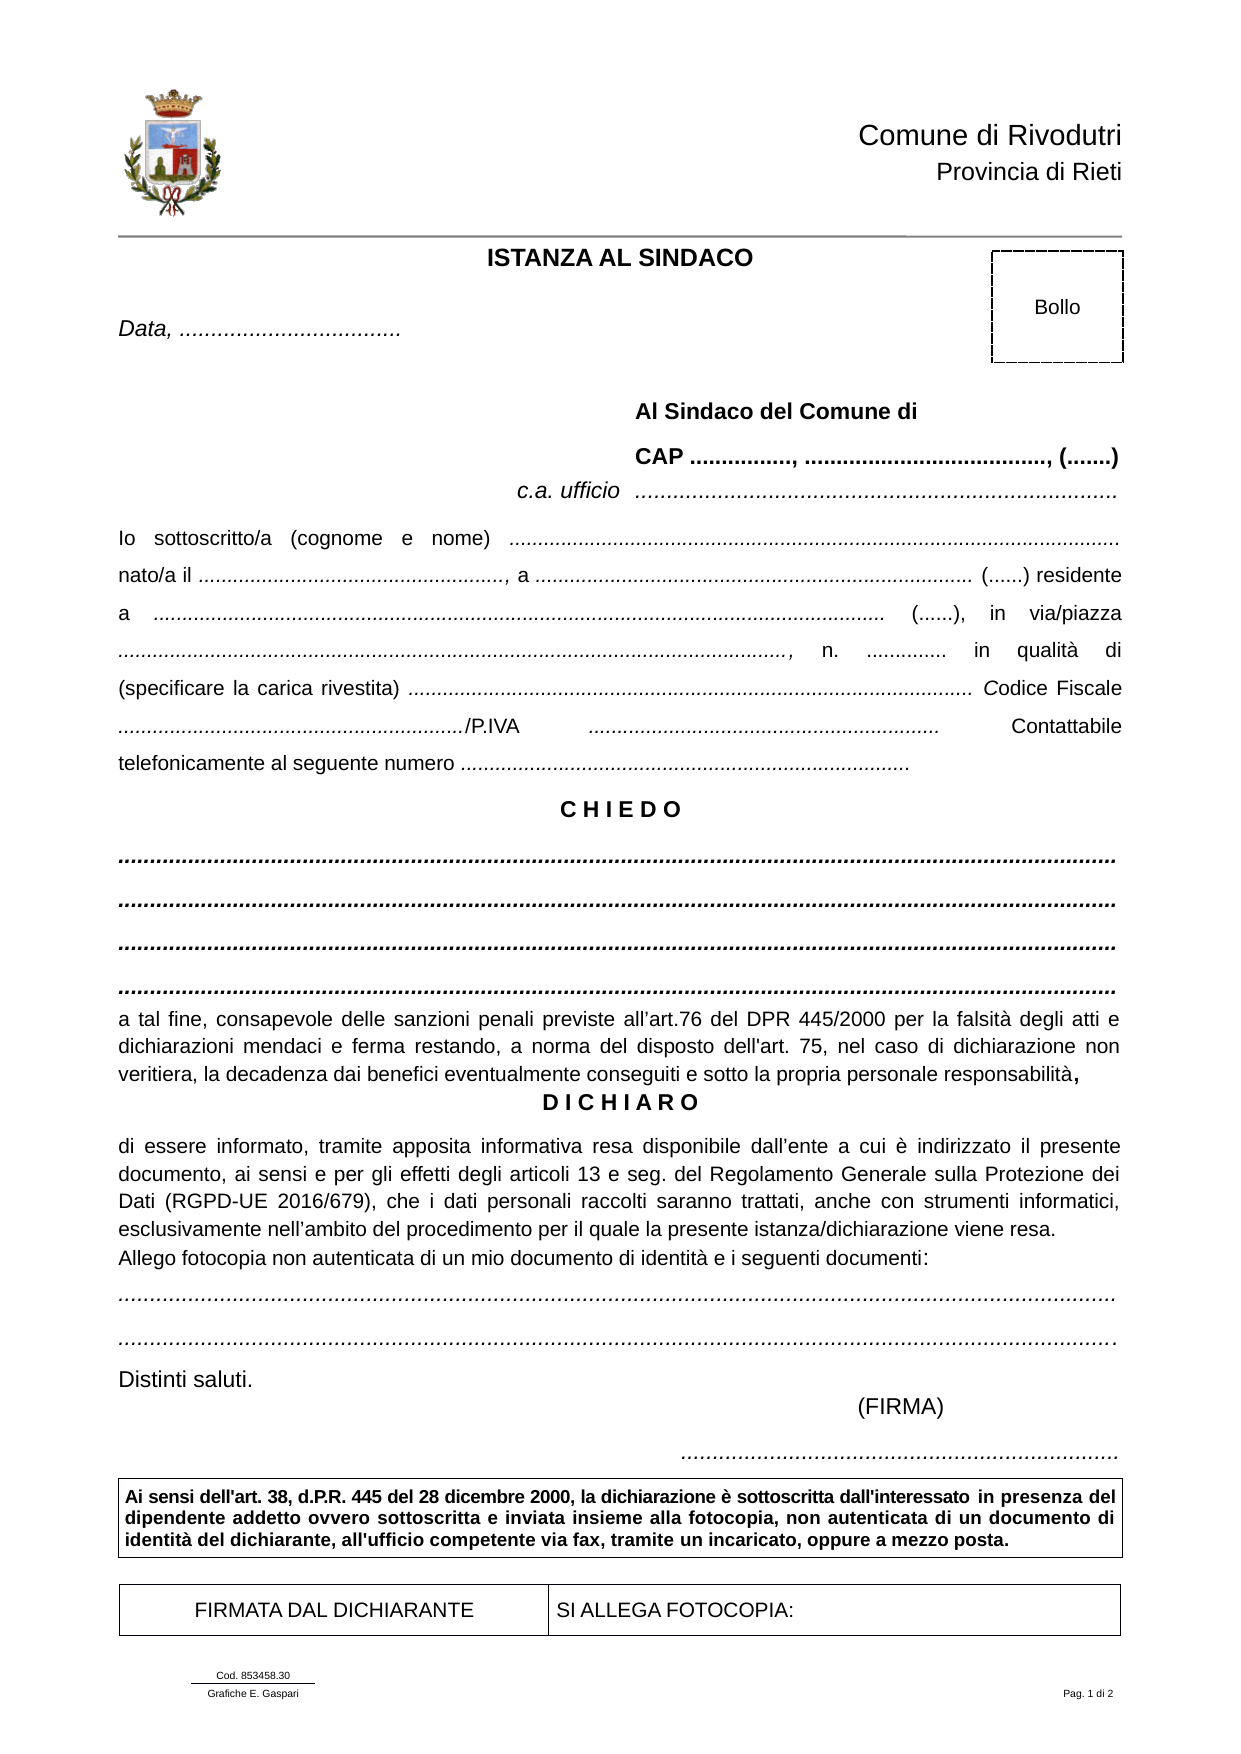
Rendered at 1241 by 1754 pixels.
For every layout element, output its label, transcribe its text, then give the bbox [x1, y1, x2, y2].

text di essere informato, tramite apposita informativa resa disponibile dall’ente a cui è indirizzato il presente documento, ai sensi e per gli effetti degli articoli 13 e seg. del Regolamento Generale sulla Protezione dei Dati (RGPD-UE 2016/679), che i dati personali raccolti saranno trattati, anche con strumenti informatici, esclusivamente nell’ambito del procedimento per il quale la presente istanza/dichiarazione viene resa. [118, 1134, 1122, 1241]
table_header FIRMATA DAL DICHIARANTE [120, 1585, 548, 1635]
text Comune di Rivodutri [224, 118, 1122, 152]
subtitle C H I E D O [118, 796, 1122, 822]
text Provincia di Rieti [224, 157, 1122, 185]
text (FIRMA) [679, 1393, 1122, 1419]
text ............................................................................................................................................................. ............................................................................................................................................................. [118, 1274, 1122, 1353]
text Allego fotocopia non autenticata di un mio documento di identità e i seguenti documenti: [118, 1244, 1122, 1270]
text Distinti saluti. [118, 1366, 1122, 1393]
text Io sottoscritto/a (cognome e nome) .......................................................................................................... nato/a il ....................................................., a ............................................................................ (......) residente a ............................................................................................................................... (......), in via/piazza ...................................................................................................................., n. .............. in qualità di (specificare la carica rivestita) .................................................................................................. Codice Fiscale ............................................................/P.IVA ............................................................. Contattabile telefonicamente al seguente numero .............................................................................. [118, 518, 1122, 778]
subtitle ISTANZA AL SINDACO [118, 243, 1122, 272]
text Data, ................................... [118, 310, 991, 344]
subtitle ............................................................................................................................................................. ............................................................................................................................................................. ............................................................................................................................................................. ............................................................................................................................................................. a tal fine, consapevole delle sanzioni penali previste all’art.76 del DPR 445/2000 per la falsità degli atti e dichiarazioni mendaci e ferma restando, a norma del disposto dell'art. 75, nel caso di dichiarazione non veritiera, la decadenza dai benefici eventualmente conseguiti e sotto la propria personale responsabilità, [118, 832, 1122, 1085]
text CAP ................, ......................................, (.......) [635, 438, 1122, 472]
text ..................................................................... [679, 1432, 1122, 1466]
table_header Ai sensi dell'art. 38, d.P.R. 445 del 28 dicembre 2000, la dichiarazione è sottoscritta dall'interessato in presenza del dipendente addetto ovvero sottoscritta e inviata insieme alla fotocopia, non autenticata di un documento di identità del dichiarante, all'ufficio competente via fax, tramite un incaricato, oppure a mezzo posta. [119, 1479, 1122, 1557]
table_header SI ALLEGA FOTOCOPIA: [549, 1585, 1120, 1635]
picture [122, 87, 224, 219]
text c.a. ufficio ............................................................................ [517, 472, 1122, 506]
text Al Sindaco del Comune di [635, 398, 1122, 424]
subtitle D I C H I A R O [118, 1089, 1122, 1115]
